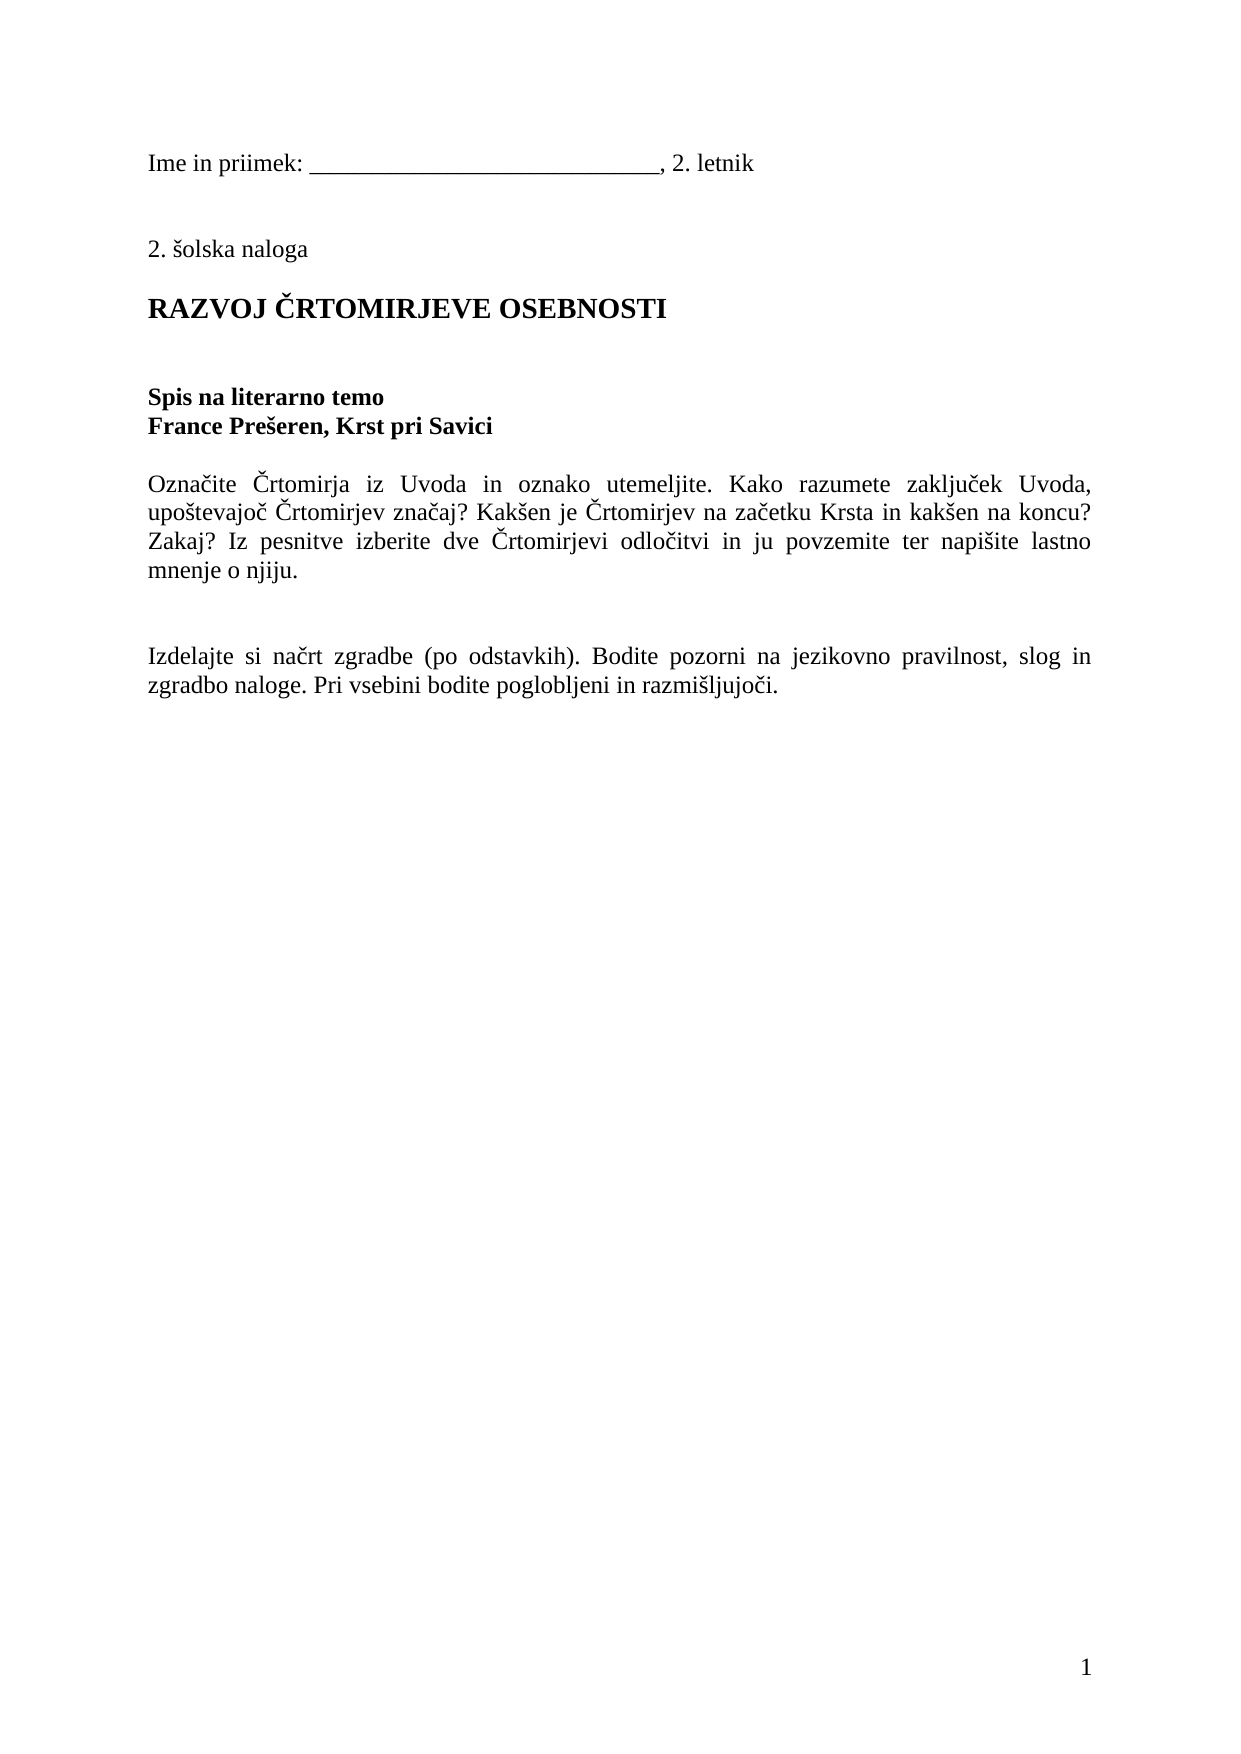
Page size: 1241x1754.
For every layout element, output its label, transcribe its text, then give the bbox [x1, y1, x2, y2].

text Označite Črtomirja iz Uvoda in oznako utemeljite. Kako razumete zaključek Uvoda, upoštevajoč Črtomirjev značaj? Kakšen je Črtomirjev na začetku Krsta in kakšen na koncu? Zakaj? Iz pesnitve izberite dve Črtomirjevi odločitvi in ju povzemite ter napišite lastno mnenje o njiju. [148, 469, 1093, 584]
text Ime in priimek: ____________________________, 2. letnik [148, 148, 1093, 176]
subtitle Spis na literarno temo [148, 382, 1093, 411]
text Izdelajte si načrt zgradbe (po odstavkih). Bodite pozorni na jezikovno pravilnost, slog in zgradbo naloge. Pri vsebini bodite poglobljeni in razmišljujoči. [148, 641, 1093, 699]
subtitle France Prešeren, Krst pri Savici [148, 411, 1093, 440]
text 2. šolska naloga [148, 234, 1093, 263]
subtitle RAZVOJ ČRTOMIRJEVE OSEBNOSTI [148, 291, 1093, 325]
